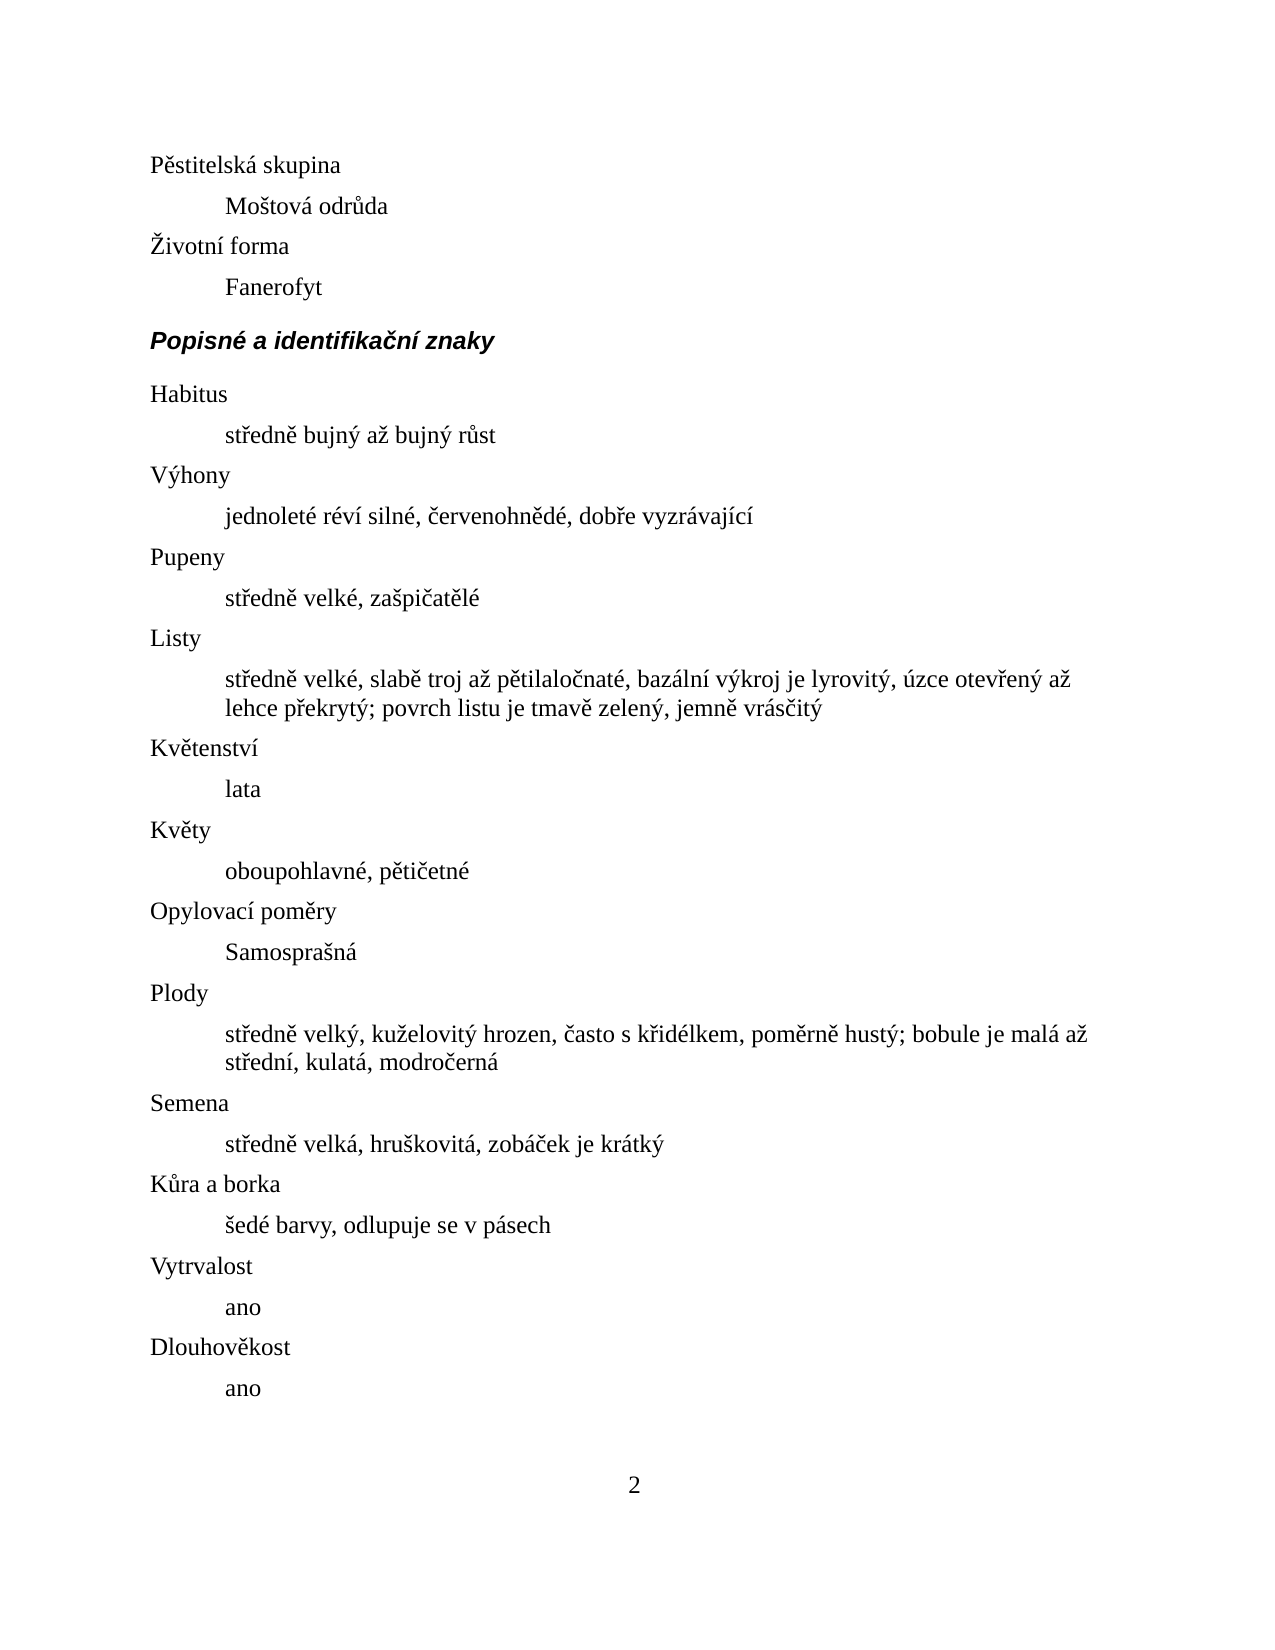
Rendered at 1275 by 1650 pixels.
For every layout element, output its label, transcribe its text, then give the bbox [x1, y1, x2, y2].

text Výhony [150, 460, 1125, 489]
text Fanerofyt [225, 272, 1125, 301]
text Květy [150, 815, 1125, 844]
text oboupohlavné, pětičetné [225, 856, 1125, 884]
text Habitus [150, 379, 1125, 408]
text ano [225, 1373, 1125, 1402]
text středně velké, zašpičatělé [225, 583, 1125, 611]
text ano [225, 1292, 1125, 1321]
text Samosprašná [225, 937, 1125, 966]
subtitle Popisné a identifikační znaky [150, 326, 1125, 354]
text Opylovací poměry [150, 896, 1125, 925]
text Plody [150, 978, 1125, 1007]
text Kůra a borka [150, 1169, 1125, 1198]
text Pupeny [150, 542, 1125, 571]
text středně velké, slabě troj až pětilaločnaté, bazální výkroj je lyrovitý, úzce otevřený až lehce překrytý; povrch listu je tmavě zelený, jemně vrásčitý [225, 664, 1125, 722]
text Dlouhověkost [150, 1332, 1125, 1361]
text jednoleté réví silné, červenohnědé, dobře vyzrávající [225, 501, 1125, 530]
text Moštová odrůda [225, 191, 1125, 219]
text středně velký, kuželovitý hrozen, často s křidélkem, poměrně hustý; bobule je malá až střední, kulatá, modročerná [225, 1019, 1125, 1076]
text lata [225, 774, 1125, 803]
text středně bujný až bujný růst [225, 420, 1125, 448]
text Semena [150, 1088, 1125, 1117]
text Listy [150, 623, 1125, 652]
text Životní forma [150, 231, 1125, 260]
text středně velká, hruškovitá, zobáček je krátký [225, 1129, 1125, 1158]
text Květenství [150, 733, 1125, 762]
text Vytrvalost [150, 1251, 1125, 1280]
text šedé barvy, odlupuje se v pásech [225, 1210, 1125, 1239]
text Pěstitelská skupina [150, 150, 1125, 179]
